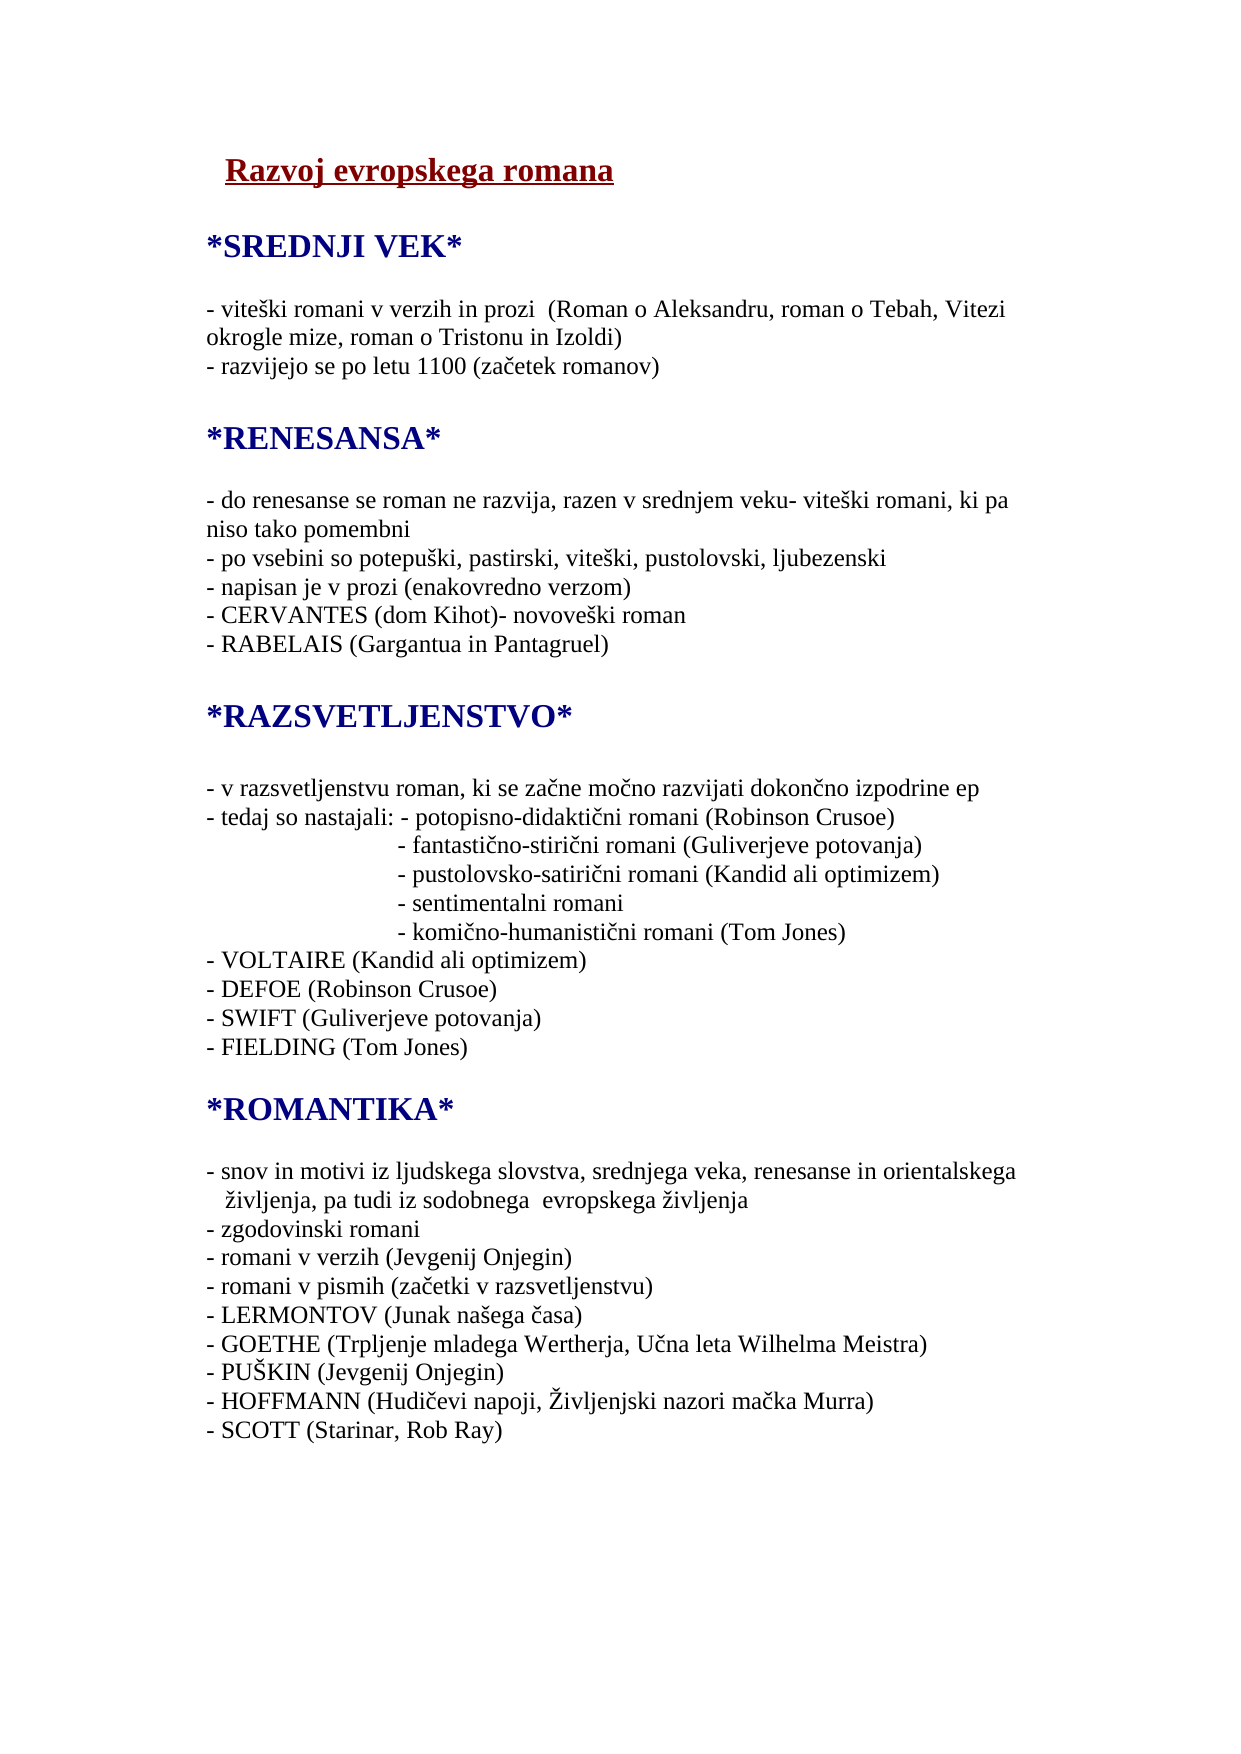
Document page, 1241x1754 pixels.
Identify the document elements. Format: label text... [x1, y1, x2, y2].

text - LERMONTOV (Junak našega časa) [206, 1300, 1053, 1329]
text - HOFFMANN (Hudičevi napoji, Življenjski nazori mačka Murra) [206, 1386, 1053, 1415]
text - DEFOE (Robinson Crusoe) [206, 974, 1053, 1003]
text - pustolovsko-satirični romani (Kandid ali optimizem) [206, 859, 1053, 888]
text - fantastično-stirični romani (Guliverjeve potovanja) [206, 830, 1053, 859]
text - romani v pismih (začetki v razsvetljenstvu) [206, 1271, 1053, 1300]
text - komično-humanistični romani (Tom Jones) [206, 917, 1053, 945]
text - FIELDING (Tom Jones) [206, 1032, 1053, 1060]
text - SCOTT (Starinar, Rob Ray) [206, 1415, 1053, 1444]
text *ROMANTIKA* [206, 1089, 1053, 1127]
text - PUŠKIN (Jevgenij Onjegin) [206, 1357, 1053, 1386]
text Razvoj evropskega romana [225, 150, 1053, 188]
text - romani v verzih (Jevgenij Onjegin) [206, 1242, 1053, 1271]
text - do renesanse se roman ne razvija, razen v srednjem veku- viteški romani, ki pa niso tako pomembni [206, 485, 1053, 543]
text - v razsvetljenstvu roman, ki se začne močno razvijati dokončno izpodrine ep [206, 773, 1053, 802]
text *SREDNJI VEK* [206, 227, 1053, 265]
text - SWIFT (Guliverjeve potovanja) [206, 1003, 1053, 1032]
text - RABELAIS (Gargantua in Pantagruel) [206, 629, 1053, 658]
text - snov in motivi iz ljudskega slovstva, srednjega veka, renesanse in orientalskega življenja, pa tudi iz sodobnega evropskega življenja [206, 1156, 1053, 1214]
text - sentimentalni romani [206, 888, 1053, 917]
text *RAZSVETLJENSTVO* [206, 696, 1053, 734]
text - GOETHE (Trpljenje mladega Wertherja, Učna leta Wilhelma Meistra) [206, 1329, 1053, 1357]
text - zgodovinski romani [206, 1214, 1053, 1242]
text - CERVANTES (dom Kihot)- novoveški roman [206, 600, 1053, 629]
text - razvijejo se po letu 1100 (začetek romanov) [206, 351, 1053, 380]
text - napisan je v prozi (enakovredno verzom) [206, 572, 1053, 600]
text - VOLTAIRE (Kandid ali optimizem) [206, 945, 1053, 974]
text - viteški romani v verzih in prozi (Roman o Aleksandru, roman o Tebah, Vitezi okrogle mize, roman o Tristonu in Izoldi) [206, 294, 1053, 351]
text - tedaj so nastajali: - potopisno-didaktični romani (Robinson Crusoe) [206, 802, 1053, 830]
text - po vsebini so potepuški, pastirski, viteški, pustolovski, ljubezenski [206, 543, 1053, 572]
text *RENESANSA* [206, 418, 1053, 457]
